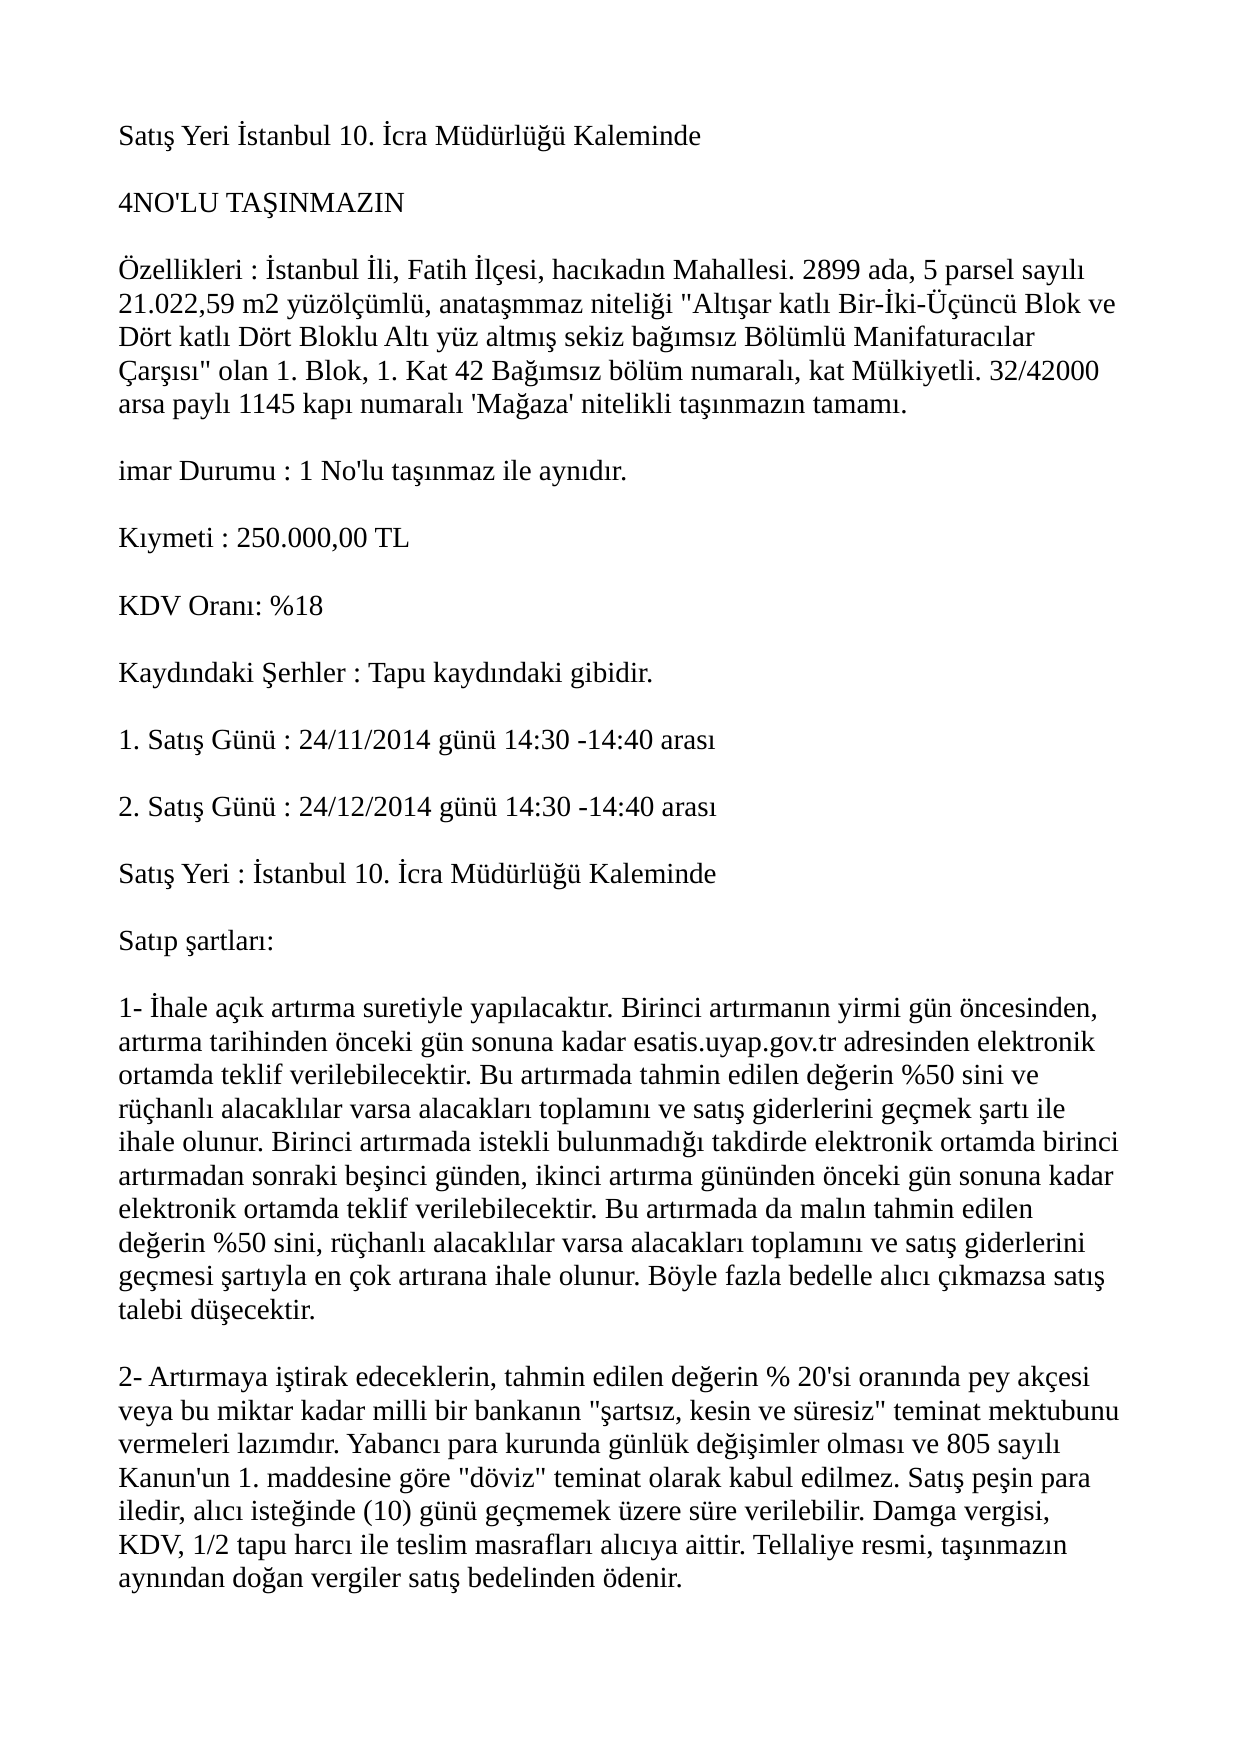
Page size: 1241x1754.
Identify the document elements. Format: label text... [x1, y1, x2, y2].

text Satış Yeri : İstanbul 10. İcra Müdürlüğü Kaleminde [118, 856, 1122, 889]
text KDV Oranı: %18 [118, 588, 1122, 621]
text Özellikleri : İstanbul İli, Fatih İlçesi, hacıkadın Mahallesi. 2899 ada, 5 parsel sayılı 21.022,59 m2 yüzölçümlü, anataşmmaz niteliği "Altışar katlı Bir-İki-Üçüncü Blok ve Dört katlı Dört Bloklu Altı yüz altmış sekiz bağımsız Bölümlü Manifaturacılar Çarşısı" olan 1. Blok, 1. Kat 42 Bağımsız bölüm numaralı, kat Mülkiyetli. 32/42000 arsa paylı 1145 kapı numaralı 'Mağaza' nitelikli taşınmazın tamamı. [118, 252, 1122, 420]
text 2. Satış Günü : 24/12/2014 günü 14:30 -14:40 arası [118, 789, 1122, 822]
text 1. Satış Günü : 24/11/2014 günü 14:30 -14:40 arası [118, 722, 1122, 755]
text Satıp şartları: [118, 923, 1122, 957]
text 1- İhale açık artırma suretiyle yapılacaktır. Birinci artırmanın yirmi gün öncesinden, artırma tarihinden önceki gün sonuna kadar esatis.uyap.gov.tr adresinden elektronik ortamda teklif verilebilecektir. Bu artırmada tahmin edilen değerin %50 sini ve rüçhanlı alacaklılar varsa alacakları toplamını ve satış giderlerini geçmek şartı ile ihale olunur. Birinci artırmada istekli bulunmadığı takdirde elektronik ortamda birinci artırmadan sonraki beşinci günden, ikinci artırma gününden önceki gün sonuna kadar elektronik ortamda teklif verilebilecektir. Bu artırmada da malın tahmin edilen değerin %50 sini, rüçhanlı alacaklılar varsa alacakları toplamını ve satış giderlerini geçmesi şartıyla en çok artırana ihale olunur. Böyle fazla bedelle alıcı çıkmazsa satış talebi düşecektir. [118, 990, 1122, 1326]
text 2- Artırmaya iştirak edeceklerin, tahmin edilen değerin % 20'si oranında pey akçesi veya bu miktar kadar milli bir bankanın "şartsız, kesin ve süresiz" teminat mektubunu vermeleri lazımdır. Yabancı para kurunda günlük değişimler olması ve 805 sayılı Kanun'un 1. maddesine göre "döviz" teminat olarak kabul edilmez. Satış peşin para iledir, alıcı isteğinde (10) günü geçmemek üzere süre verilebilir. Damga vergisi, KDV, 1/2 tapu harcı ile teslim masrafları alıcıya aittir. Tellaliye resmi, taşınmazın aynından doğan vergiler satış bedelinden ödenir. [118, 1359, 1122, 1594]
text Kıymeti : 250.000,00 TL [118, 521, 1122, 554]
text 4NO'LU TAŞINMAZIN [118, 185, 1122, 219]
text imar Durumu : 1 No'lu taşınmaz ile aynıdır. [118, 453, 1122, 487]
text Satış Yeri İstanbul 10. İcra Müdürlüğü Kaleminde [118, 118, 1122, 152]
text Kaydındaki Şerhler : Tapu kaydındaki gibidir. [118, 655, 1122, 688]
